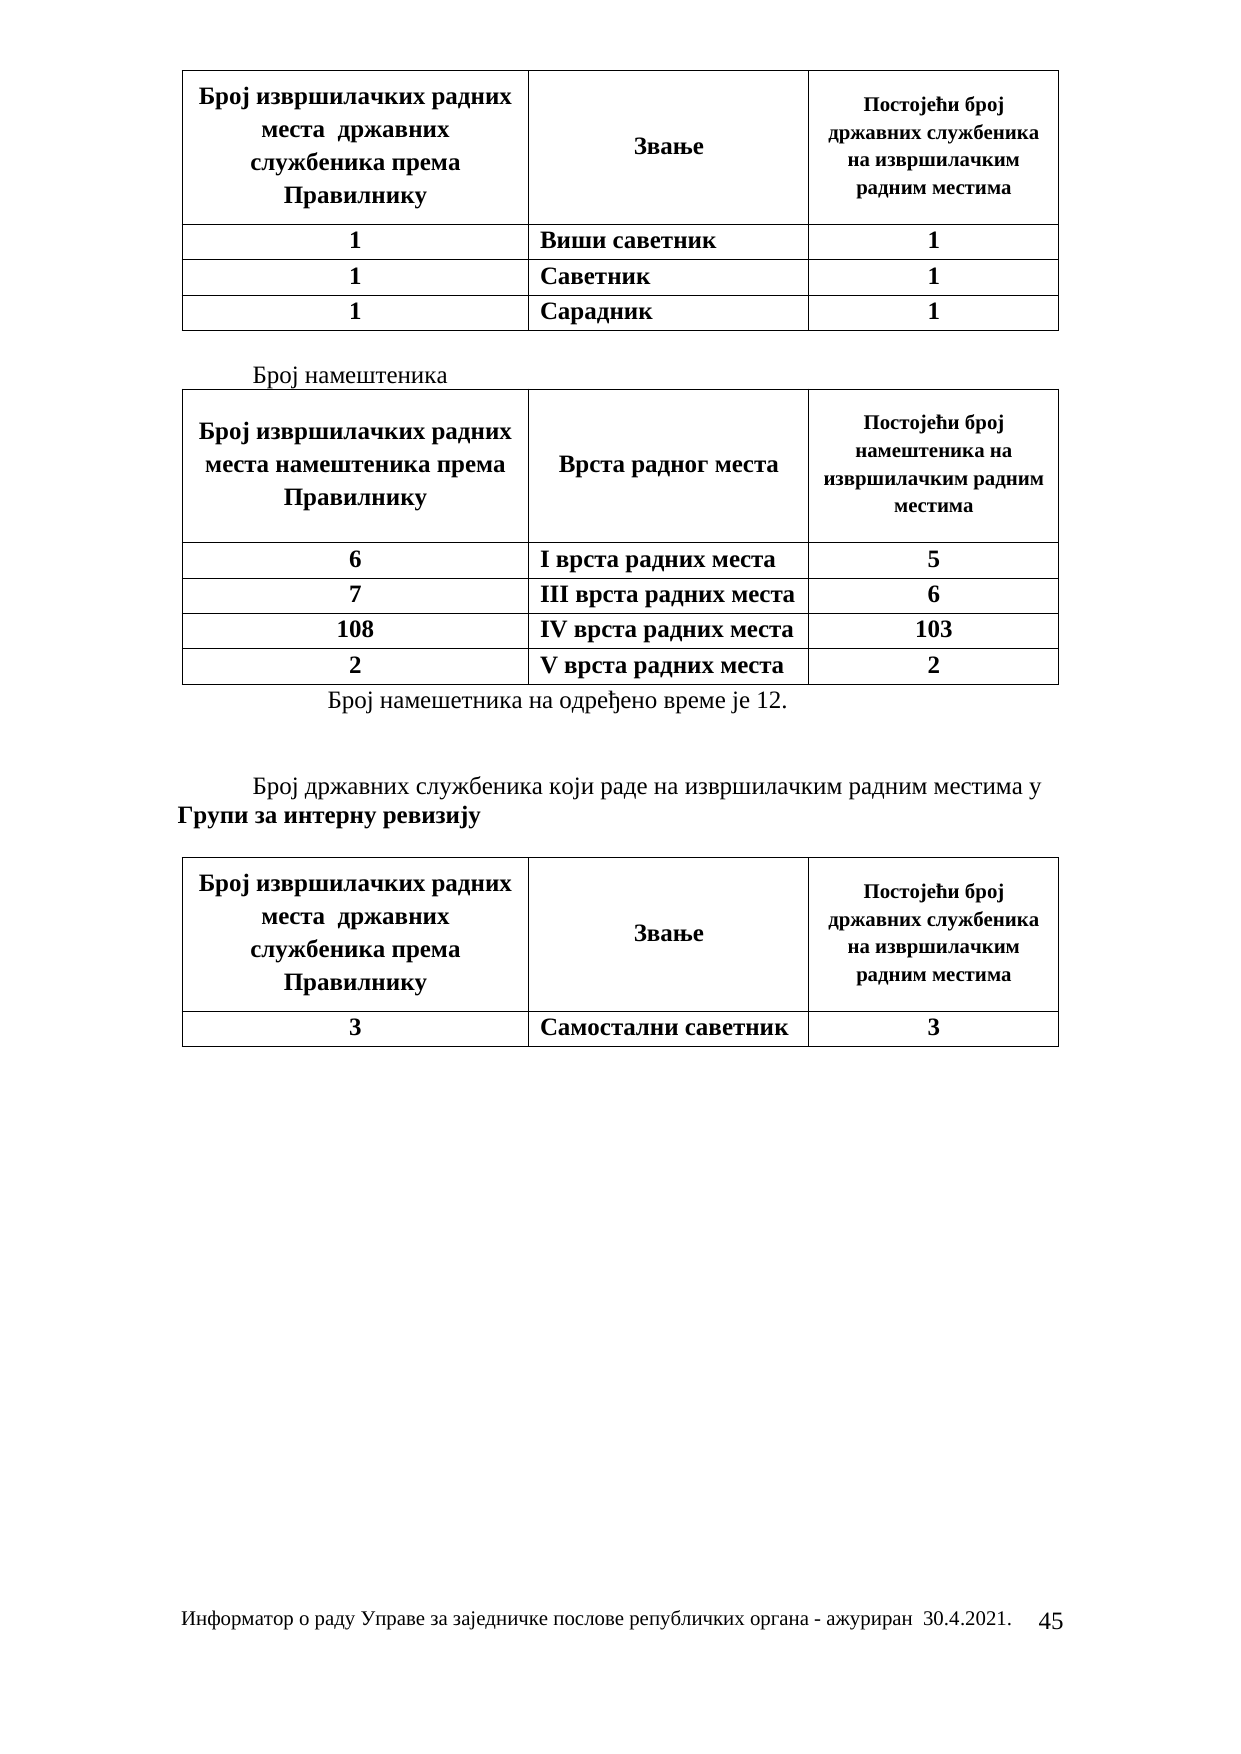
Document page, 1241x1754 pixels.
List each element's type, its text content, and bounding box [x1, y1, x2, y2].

table_header Звање [529, 71, 808, 224]
table_cell 6 [183, 543, 528, 577]
table_cell 1 [809, 225, 1058, 259]
text Број намештеника [177, 360, 1063, 388]
table_cell V врста радних места [529, 649, 808, 684]
table_cell 1 [183, 225, 528, 259]
table_cell Саветник [529, 260, 808, 294]
table_header Број извршилачких радних места намештеника према Правилнику [183, 390, 528, 542]
table_cell 5 [809, 543, 1058, 577]
table_cell 2 [183, 649, 528, 684]
table_header Звање [529, 858, 808, 1011]
table_header Постојећи број државних службеника на извршилачким радним местима [809, 71, 1058, 224]
table_cell Виши саветник [529, 225, 808, 259]
table_cell 7 [183, 579, 528, 613]
table_cell Самостални саветник [529, 1012, 808, 1046]
table_cell 103 [809, 614, 1058, 648]
table_header Број извршилачких радних места државних службеника према Правилнику [183, 71, 528, 224]
table_cell I врста радних места [529, 543, 808, 577]
text Групи за интерну ревизију [177, 800, 1063, 828]
table_header Врста радног места [529, 390, 808, 542]
table_header Број извршилачких радних места државних службеника према Правилнику [183, 858, 528, 1011]
table_cell III врста радних места [529, 579, 808, 613]
table_cell 3 [183, 1012, 528, 1046]
table_cell Сарадник [529, 296, 808, 330]
text Број намешетника на одређено време је 12. [177, 685, 1063, 713]
table_cell 108 [183, 614, 528, 648]
text Број државних службеника који раде на извршилачким радним местима у [177, 771, 1063, 800]
table_cell 1 [809, 260, 1058, 294]
table_cell 3 [809, 1012, 1058, 1046]
table_header Постојећи број државних службеника на извршилачким радним местима [809, 858, 1058, 1011]
table_cell IV врста радних места [529, 614, 808, 648]
table_cell 1 [183, 296, 528, 330]
table_cell 6 [809, 579, 1058, 613]
table_cell 1 [183, 260, 528, 294]
table_cell 1 [809, 296, 1058, 330]
table_cell 2 [809, 649, 1058, 684]
table_header Постојећи број намештеника на извршилачким радним местима [809, 390, 1058, 542]
